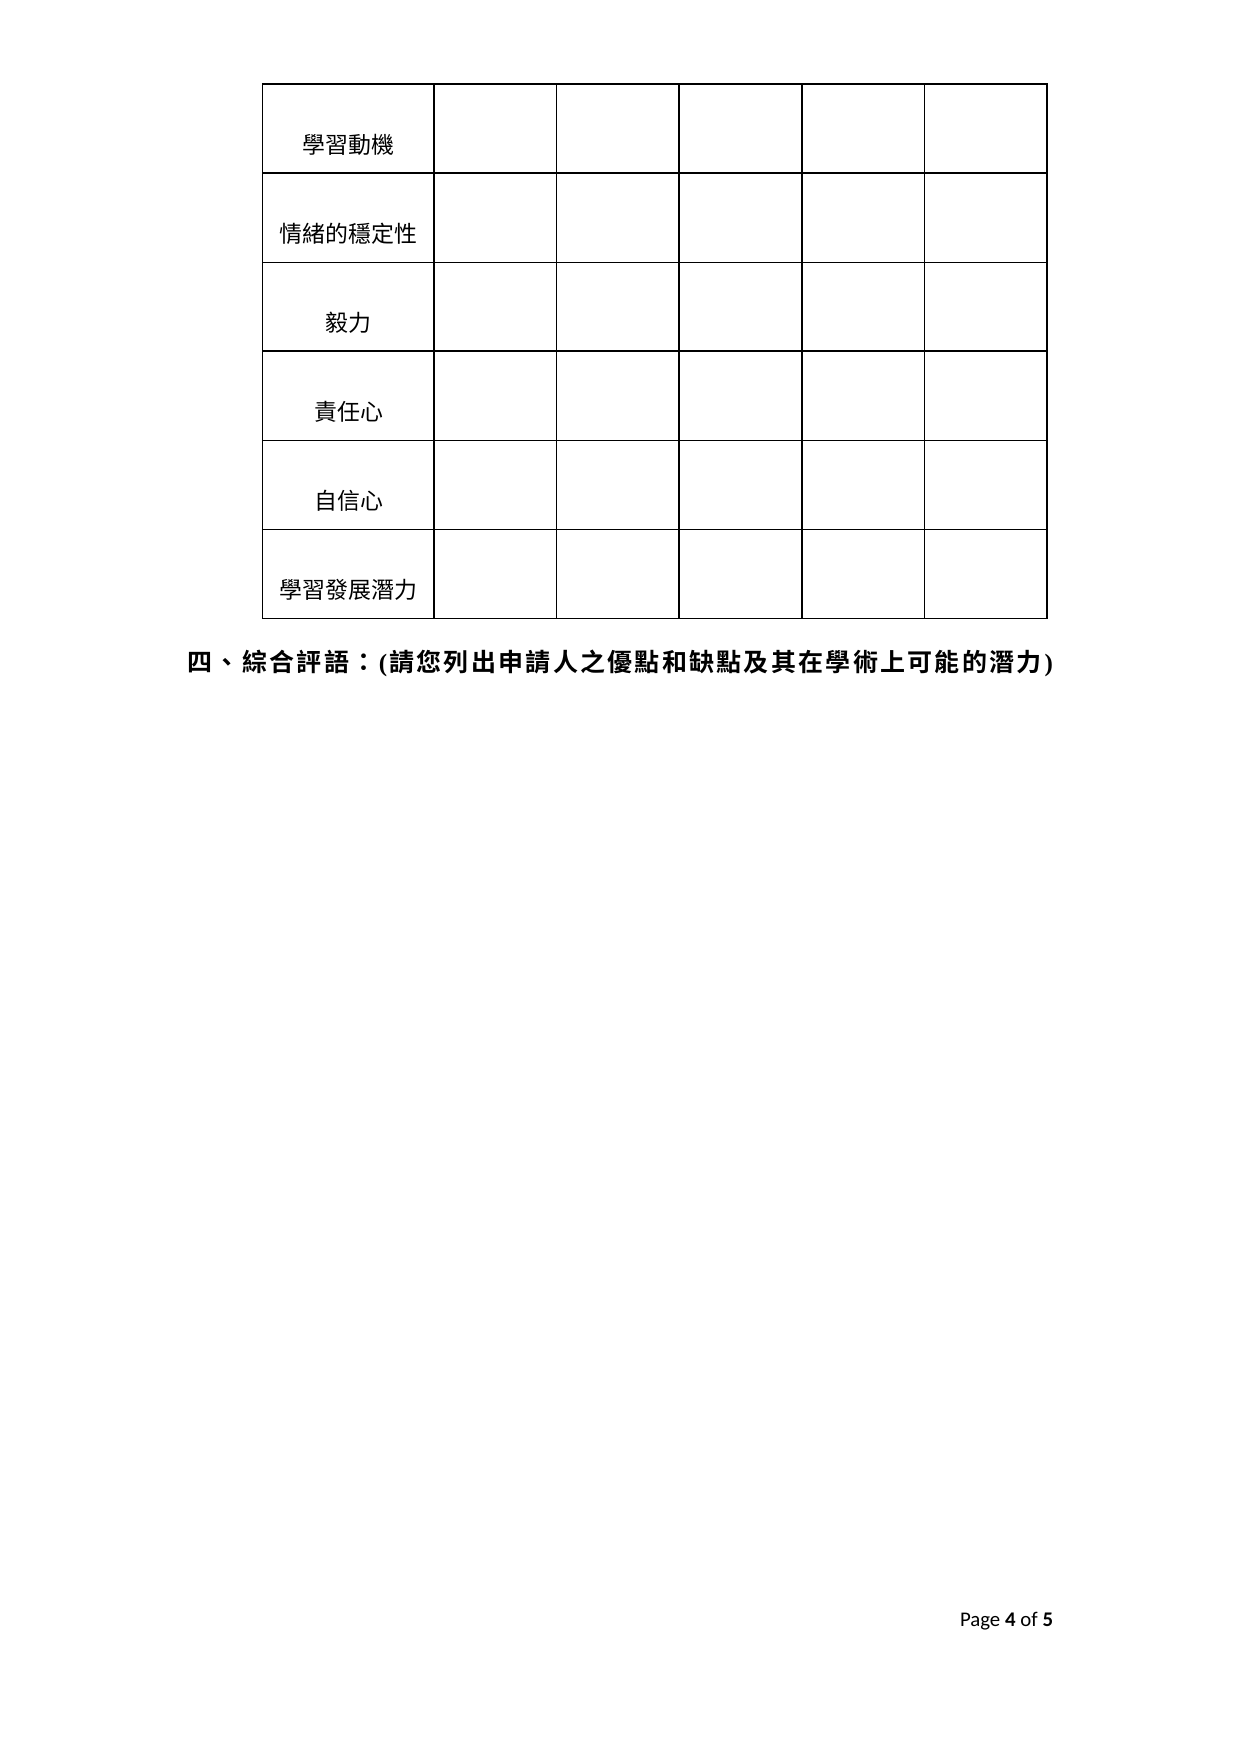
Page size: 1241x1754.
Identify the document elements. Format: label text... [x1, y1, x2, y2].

table_cell [803, 352, 924, 439]
table_cell [435, 352, 556, 439]
table_cell 責任心 [263, 352, 433, 439]
table_cell [925, 263, 1046, 350]
table_cell 情緒的穩定性 [263, 174, 433, 261]
table_cell [435, 85, 556, 172]
table_cell 學習發展潛力 [263, 530, 433, 618]
table_cell [803, 174, 924, 261]
text 四、綜合評語：(請您列出申請人之優點和缺點及其在學術上可能的潛力) [187, 619, 1053, 744]
table_cell [435, 530, 556, 618]
table_cell [803, 85, 924, 172]
table_cell [680, 441, 801, 528]
table_cell [803, 530, 924, 618]
table_cell 學習動機 [263, 85, 433, 172]
table_cell [557, 174, 678, 261]
table_cell [435, 441, 556, 528]
table_cell 自信心 [263, 441, 433, 528]
table_cell [680, 530, 801, 618]
table_cell [435, 263, 556, 350]
table_cell 毅力 [263, 263, 433, 350]
table_cell [803, 441, 924, 528]
table_cell [925, 530, 1046, 618]
table_cell [680, 85, 801, 172]
table_cell [925, 85, 1046, 172]
table_cell [557, 441, 678, 528]
table_cell [803, 263, 924, 350]
table_cell [680, 352, 801, 439]
table_cell [925, 174, 1046, 261]
table_cell [925, 441, 1046, 528]
table_cell [557, 530, 678, 618]
table_cell [925, 352, 1046, 439]
table_cell [680, 263, 801, 350]
table_cell [680, 174, 801, 261]
table_cell [557, 85, 678, 172]
table_cell [557, 263, 678, 350]
table_cell [435, 174, 556, 261]
table_cell [557, 352, 678, 439]
